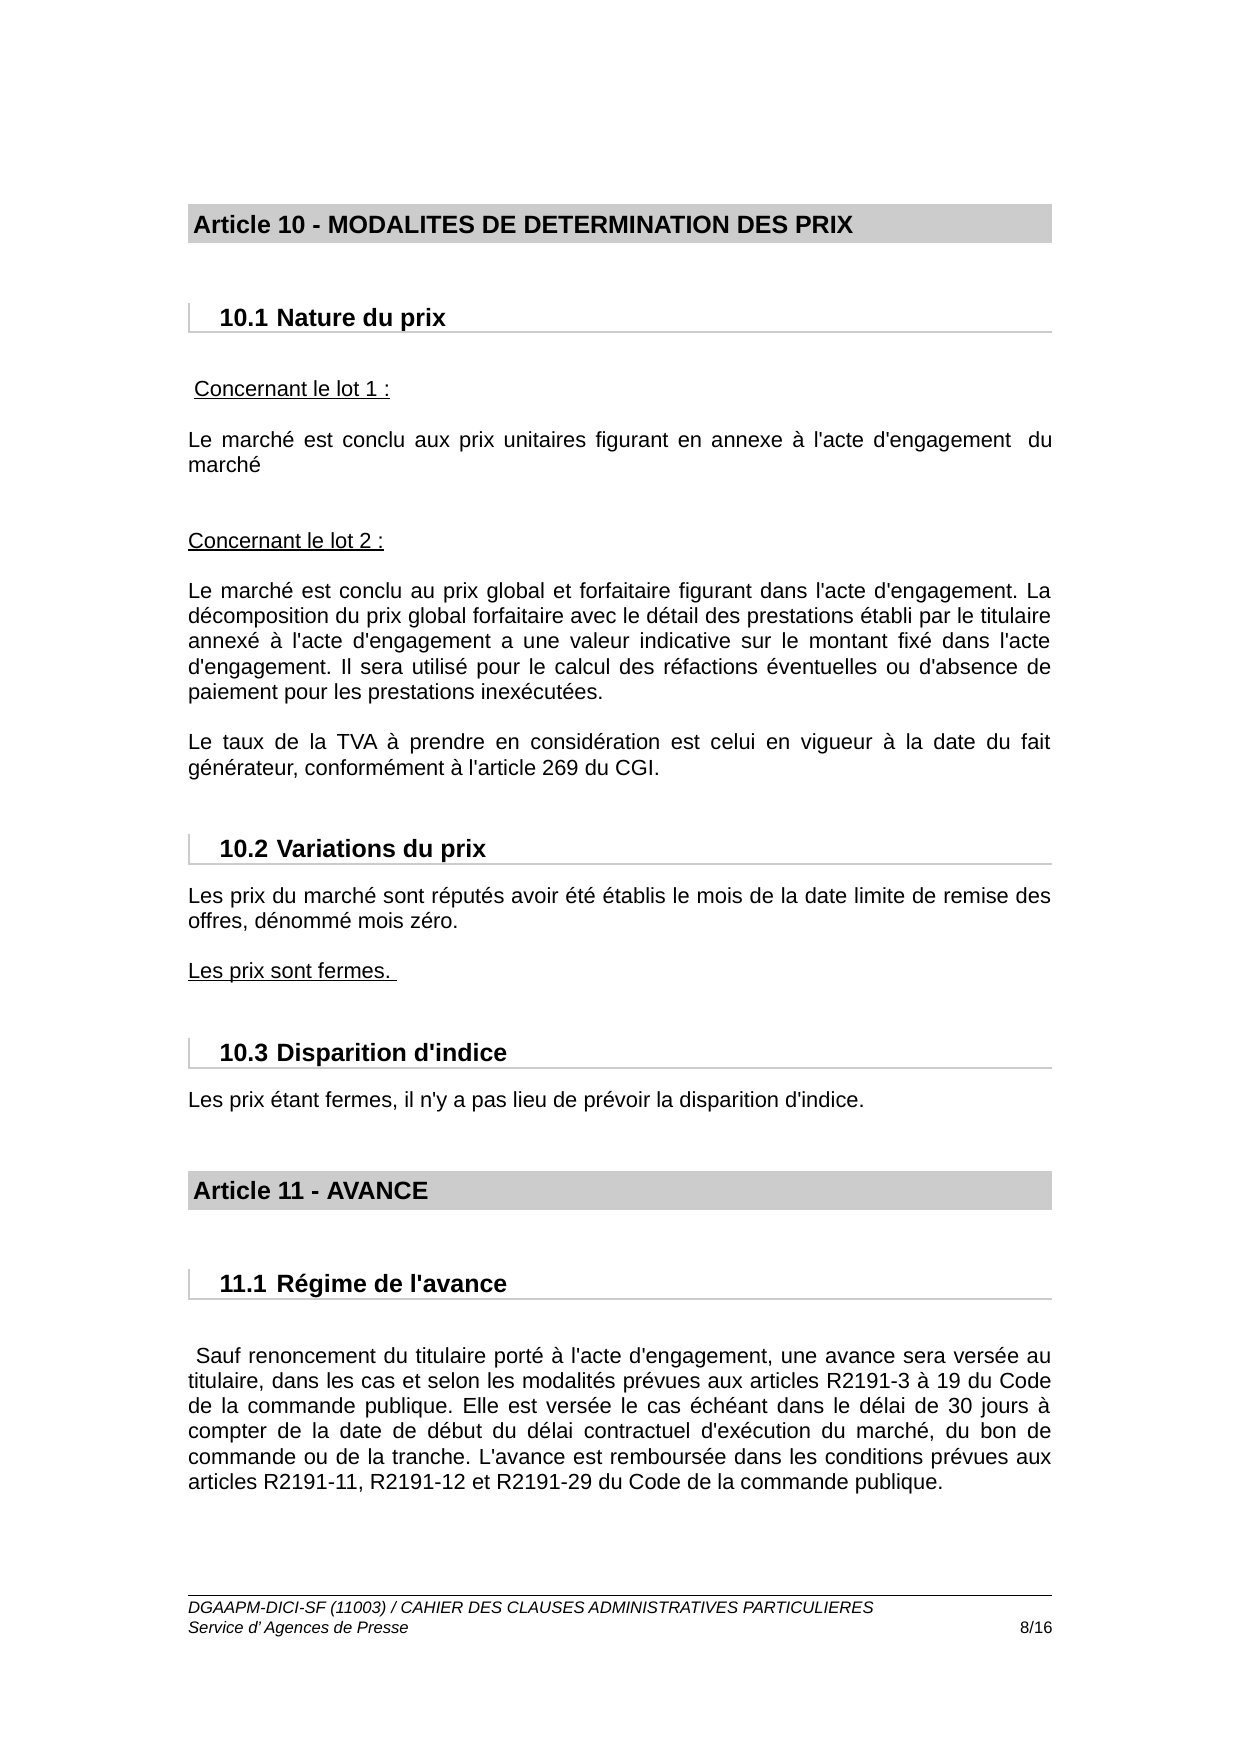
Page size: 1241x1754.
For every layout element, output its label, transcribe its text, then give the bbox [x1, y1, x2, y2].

text Les prix étant fermes, il n'y a pas lieu de prévoir la disparition d'indice. [188, 1087, 1052, 1112]
text Les prix sont fermes. [188, 958, 1052, 984]
subtitle Variations du prix [190, 834, 1052, 863]
text Le marché est conclu au prix global et forfaitaire figurant dans l'acte d'engagement. La décomposition du prix global forfaitaire avec le détail des prestations établi par le titulaire annexé à l'acte d'engagement a une valeur indicative sur le montant fixé dans l'acte d'engagement. Il sera utilisé pour le calcul des réfactions éventuelles ou d'absence de paiement pour les prestations inexécutées. [188, 578, 1052, 704]
text Sauf renoncement du titulaire porté à l'acte d'engagement, une avance sera versée au titulaire, dans les cas et selon les modalités prévues aux articles R2191-3 à 19 du Code de la commande publique. Elle est versée le cas échéant dans le délai de 30 jours à compter de la date de début du délai contractuel d'exécution du marché, du bon de commande ou de la tranche. L'avance est remboursée dans les conditions prévues aux articles R2191-11, R2191-12 et R2191-29 du Code de la commande publique. [188, 1343, 1052, 1494]
text Le taux de la TVA à prendre en considération est celui en vigueur à la date du fait générateur, conformément à l'article 269 du CGI. [188, 729, 1052, 779]
text Concernant le lot 2 : [188, 527, 1052, 553]
text Le marché est conclu aux prix unitaires figurant en annexe à l'acte d'engagement du marché [188, 427, 1052, 477]
subtitle Nature du prix [188, 302, 1052, 331]
subtitle Disparition d'indice [190, 1038, 1052, 1067]
subtitle AVANCE [190, 1173, 1050, 1208]
subtitle Régime de l'avance [190, 1269, 1052, 1298]
subtitle MODALITES DE DETERMINATION DES PRIX [190, 207, 1050, 241]
text Concernant le lot 1 : [188, 376, 1052, 401]
text Les prix du marché sont réputés avoir été établis le mois de la date limite de remise des offres, dénommé mois zéro. [188, 883, 1052, 933]
